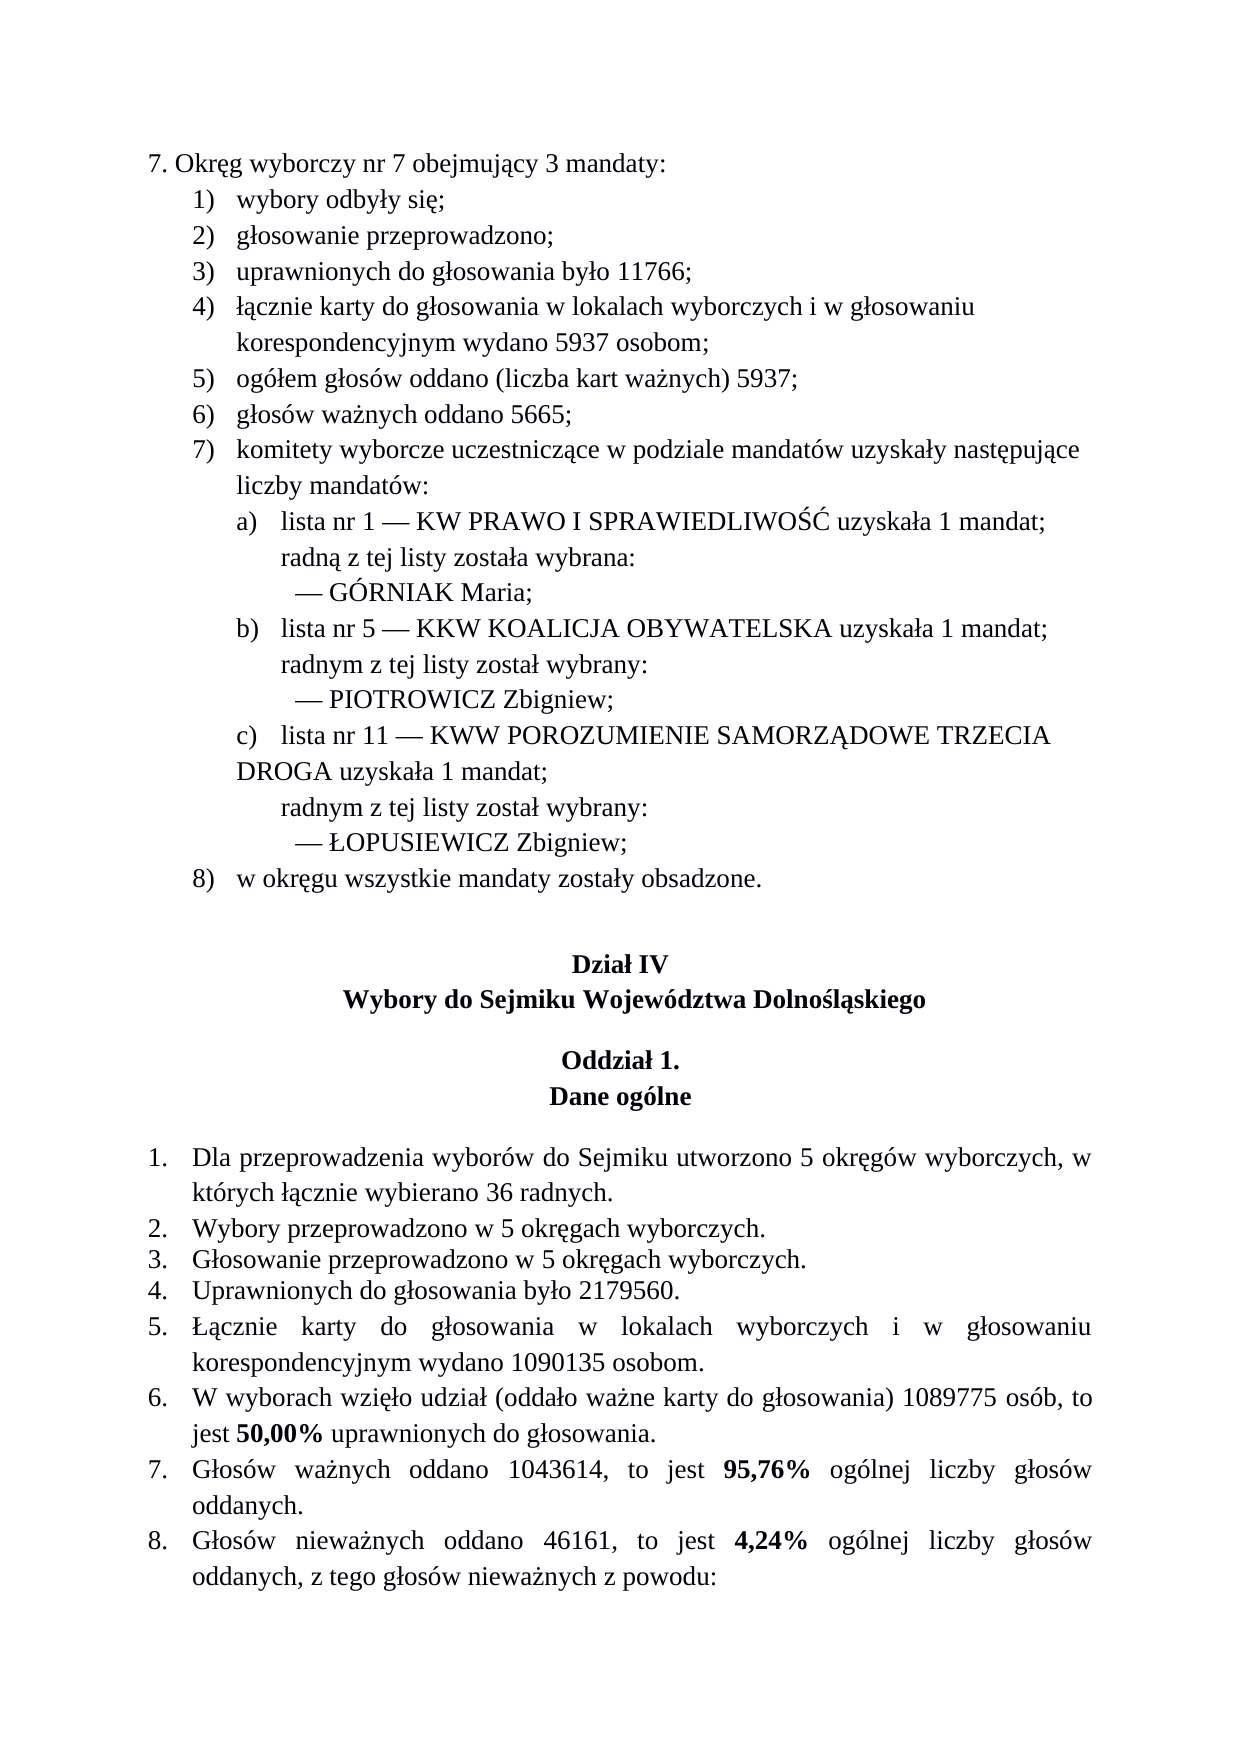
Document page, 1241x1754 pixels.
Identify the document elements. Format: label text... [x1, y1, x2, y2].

text ― PIOTROWICZ Zbigniew; [236, 683, 1093, 715]
text 4. Uprawnionych do głosowania było 2179560. [148, 1274, 1093, 1306]
text 3. Głosowanie przeprowadzono w 5 okręgach wyborczych. [148, 1243, 1093, 1274]
text radną z tej listy została wybrana: [236, 541, 1093, 572]
text 3) uprawnionych do głosowania było 11766; [192, 255, 1093, 286]
text 2) głosowanie przeprowadzono; [192, 219, 1093, 250]
text c) lista nr 11 ― KWW POROZUMIENIE SAMORZĄDOWE TRZECIA DROGA uzyskała 1 mandat; [236, 719, 1093, 786]
text 1) wybory odbyły się; [192, 183, 1093, 214]
text 7. Okręg wyborczy nr 7 obejmujący 3 mandaty: [148, 148, 1093, 179]
text Dział IV Wybory do Sejmiku Województwa Dolnośląskiego [148, 948, 1093, 1014]
text 1. Dla przeprowadzenia wyborów do Sejmiku utworzono 5 okręgów wyborczych, w których łącznie wybierano 36 radnych. [148, 1141, 1093, 1207]
text a) lista nr 1 ― KW PRAWO I SPRAWIEDLIWOŚĆ uzyskała 1 mandat; [236, 505, 1093, 536]
text Oddział 1. Dane ogólne [148, 1044, 1093, 1111]
text ― ŁOPUSIEWICZ Zbigniew; [236, 826, 1093, 858]
text 5) ogółem głosów oddano (liczba kart ważnych) 5937; [192, 362, 1093, 393]
text 6) głosów ważnych oddano 5665; [192, 398, 1093, 429]
text ― GÓRNIAK Maria; [236, 576, 1093, 607]
text 2. Wybory przeprowadzono w 5 okręgach wyborczych. [148, 1212, 1093, 1243]
text 8. Głosów nieważnych oddano 46161, to jest 4,24% ogólnej liczby głosów oddanych, z tego głosów nieważnych z powodu: [148, 1524, 1093, 1591]
text 7) komitety wyborcze uczestniczące w podziale mandatów uzyskały następujące liczby mandatów: [192, 433, 1093, 500]
text 7. Głosów ważnych oddano 1043614, to jest 95,76% ogólnej liczby głosów oddanych. [148, 1453, 1093, 1520]
text 5. Łącznie karty do głosowania w lokalach wyborczych i w głosowaniu korespondencyjnym wydano 1090135 osobom. [148, 1310, 1093, 1377]
text 4) łącznie karty do głosowania w lokalach wyborczych i w głosowaniu korespondencyjnym wydano 5937 osobom; [192, 291, 1093, 357]
text 8) w okręgu wszystkie mandaty zostały obsadzone. [192, 862, 1093, 893]
text b) lista nr 5 ― KKW KOALICJA OBYWATELSKA uzyskała 1 mandat; [236, 612, 1093, 643]
text 6. W wyborach wzięło udział (oddało ważne karty do głosowania) 1089775 osób, to jest 50,00% uprawnionych do głosowania. [148, 1382, 1093, 1448]
text radnym z tej listy został wybrany: [236, 791, 1093, 822]
text radnym z tej listy został wybrany: [236, 648, 1093, 679]
